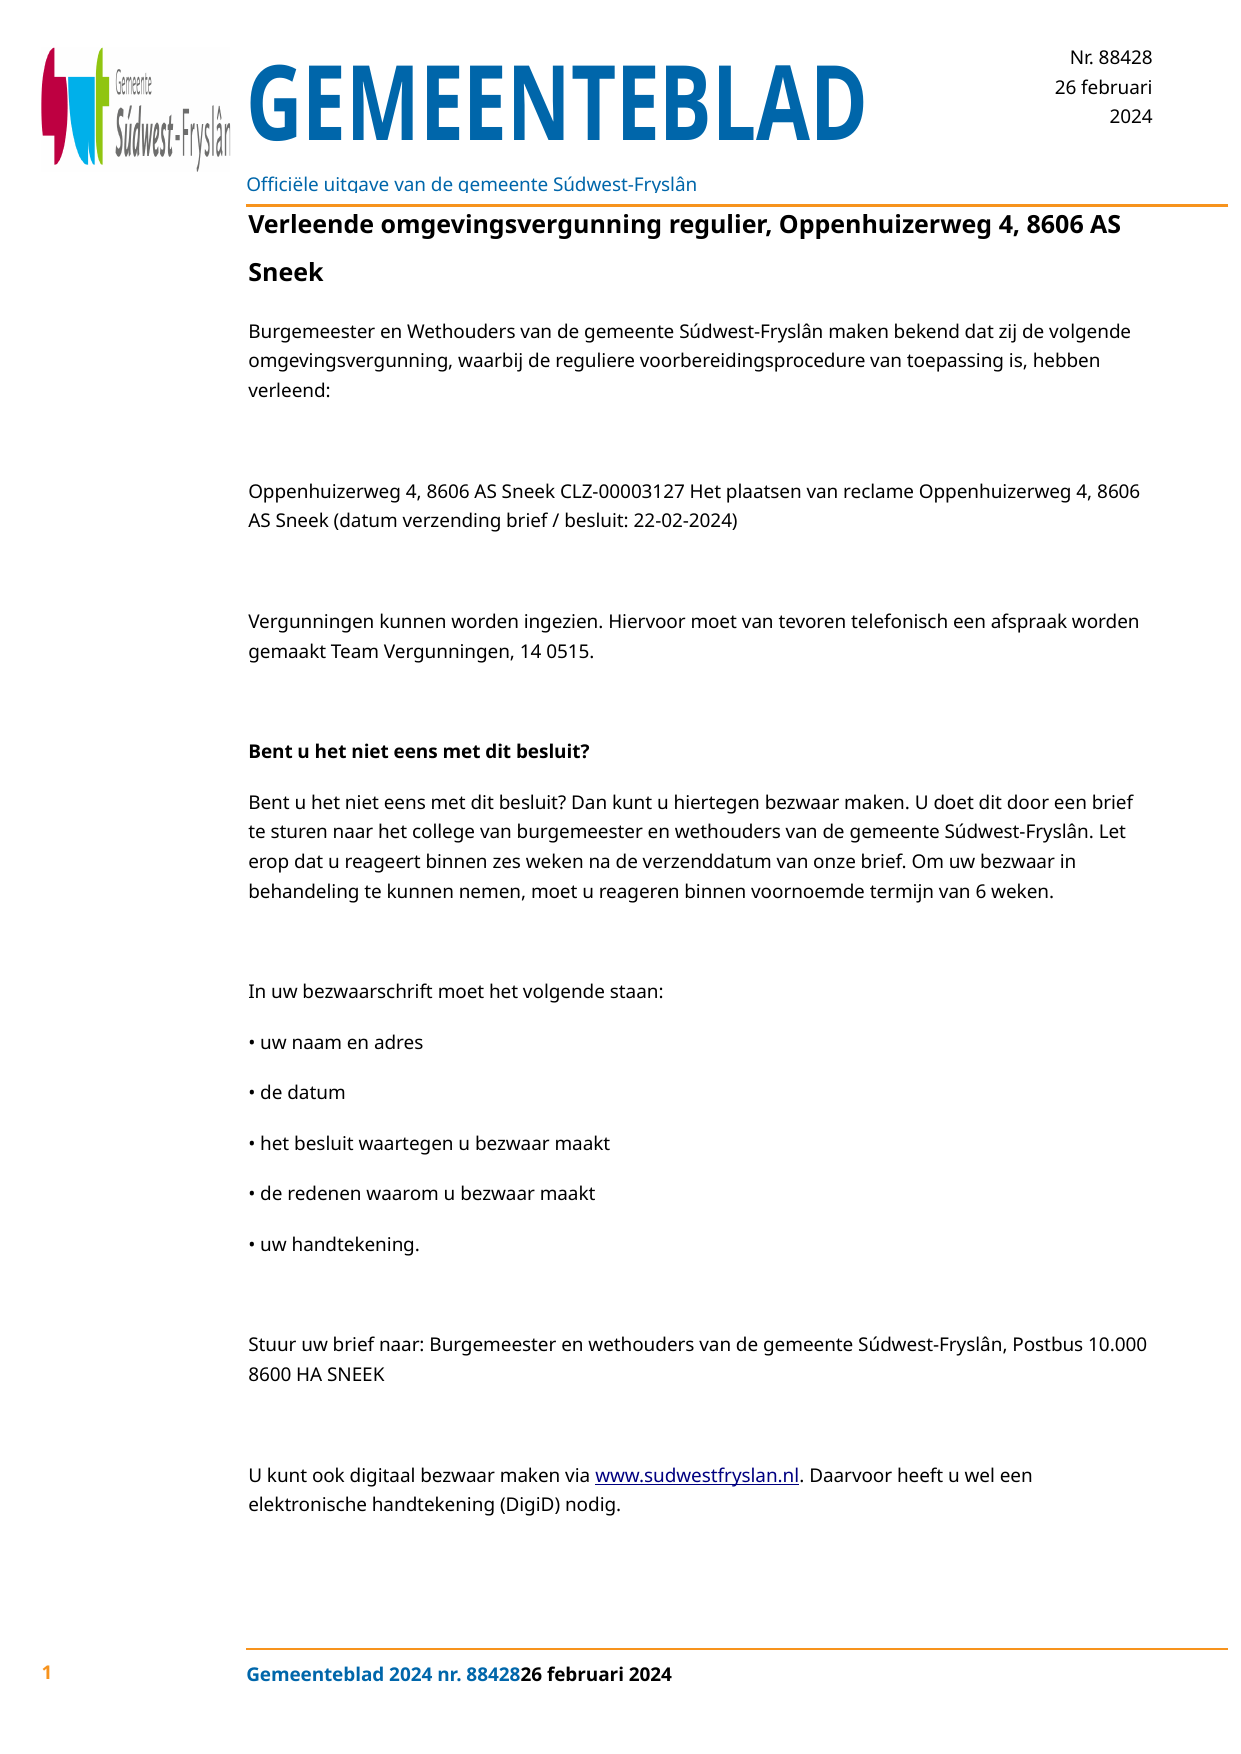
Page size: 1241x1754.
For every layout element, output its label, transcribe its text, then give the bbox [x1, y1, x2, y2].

text • uw naam en adres [248, 1029, 1152, 1055]
text Oppenhuizerweg 4, 8606 AS Sneek CLZ-00003127 Het plaatsen van reclame Oppenhuizerweg 4, 8606 AS Sneek (datum verzending brief / besluit: 22-02-2024) [248, 478, 1152, 533]
text In uw bezwaarschrift moet het volgende staan: [248, 979, 1152, 1004]
text U kunt ook digitaal bezwaar maken via www.sudwestfryslan.nl. Daarvoor heeft u wel een elektronische handtekening (DigiD) nodig. [248, 1462, 1152, 1517]
text Bent u het niet eens met dit besluit? [248, 739, 1152, 764]
text • uw handtekening. [248, 1231, 1152, 1257]
text Vergunningen kunnen worden ingezien. Hiervoor moet van tevoren telefonisch een afspraak worden gemaakt Team Vergunningen, 14 0515. [248, 608, 1152, 664]
text • de redenen waarom u bezwaar maakt [248, 1180, 1152, 1206]
text • de datum [248, 1079, 1152, 1105]
text Verleende omgevingsvergunning regulier, Oppenhuizerweg 4, 8606 AS Sneek [248, 207, 1152, 288]
picture [41, 47, 231, 172]
text • het besluit waartegen u bezwaar maakt [248, 1130, 1152, 1156]
text Burgemeester en Wethouders van de gemeente Súdwest-Fryslân maken bekend dat zij de volgende omgevingsvergunning, waarbij de reguliere voorbereidingsprocedure van toepassing is, hebben verleend: [248, 318, 1152, 403]
text Stuur uw brief naar: Burgemeester en wethouders van de gemeente Súdwest-Fryslân, Postbus 10.000 8600 HA SNEEK [248, 1332, 1152, 1387]
text Bent u het niet eens met dit besluit? Dan kunt u hiertegen bezwaar maken. U doet dit door een brief te sturen naar het college van burgemeester en wethouders van de gemeente Súdwest-Fryslân. Let erop dat u reageert binnen zes weken na de verzenddatum van onze brief. Om uw bezwaar in behandeling te kunnen nemen, moet u reageren binnen voornoemde termijn van 6 weken. [248, 789, 1152, 904]
